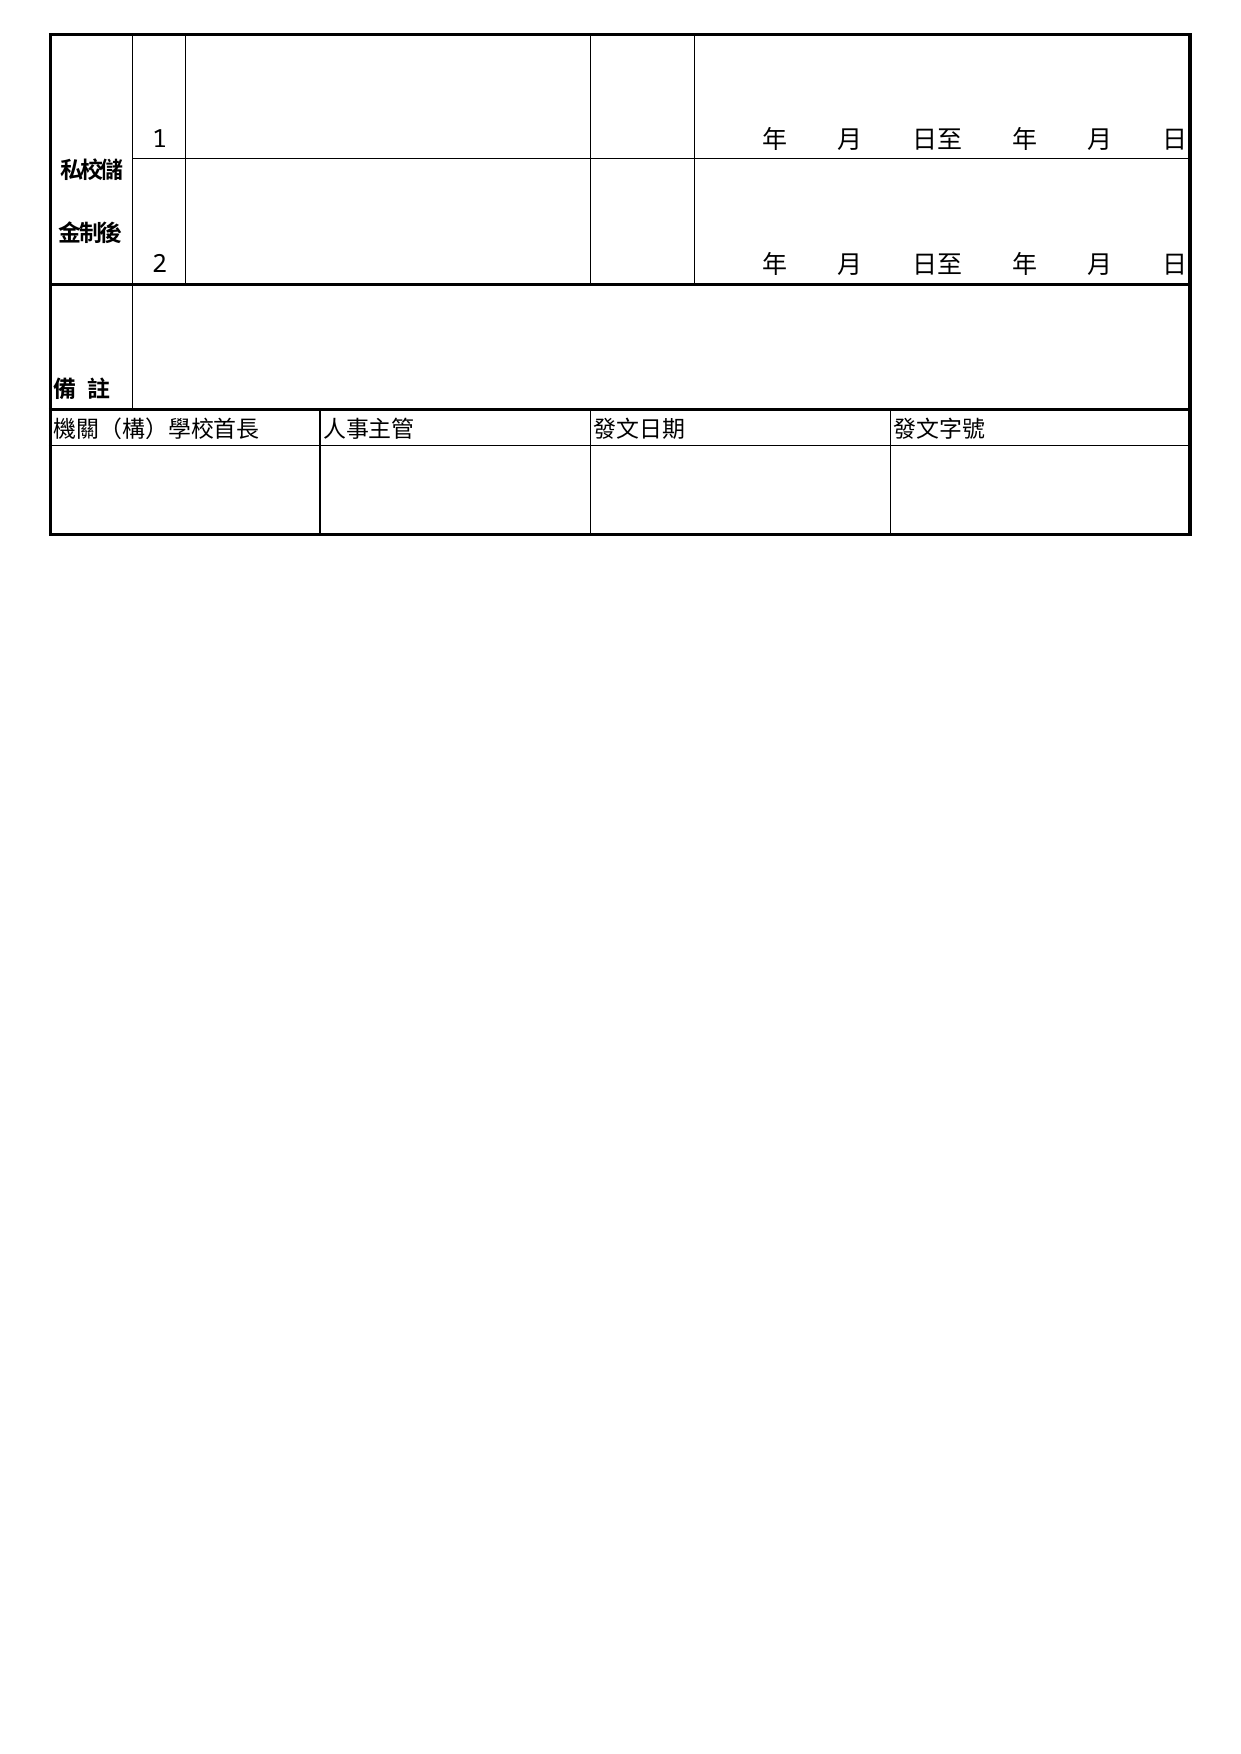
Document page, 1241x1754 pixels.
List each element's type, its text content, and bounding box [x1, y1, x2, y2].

table_cell [591, 446, 890, 533]
table_cell 2 [133, 159, 185, 283]
table_cell 發文字號 [891, 411, 1188, 444]
table_cell [186, 36, 590, 158]
table_cell 1 [133, 36, 185, 158]
table_cell [591, 36, 694, 158]
table_cell 年 月 日至 年 月 日 [695, 159, 1188, 283]
table_cell 發文日期 [591, 411, 890, 444]
table_cell 備 註 [52, 286, 132, 408]
table_cell [321, 446, 590, 533]
table_cell [591, 159, 694, 283]
table_cell 私校儲金制後 [52, 36, 132, 283]
table_cell [133, 286, 1188, 408]
table_cell [52, 446, 319, 533]
table_cell 機關（構）學校首長 [52, 411, 319, 444]
table_cell [891, 446, 1188, 533]
table_cell 人事主管 [321, 411, 590, 444]
table_cell [186, 159, 590, 283]
table_cell 年 月 日至 年 月 日 [695, 36, 1188, 158]
